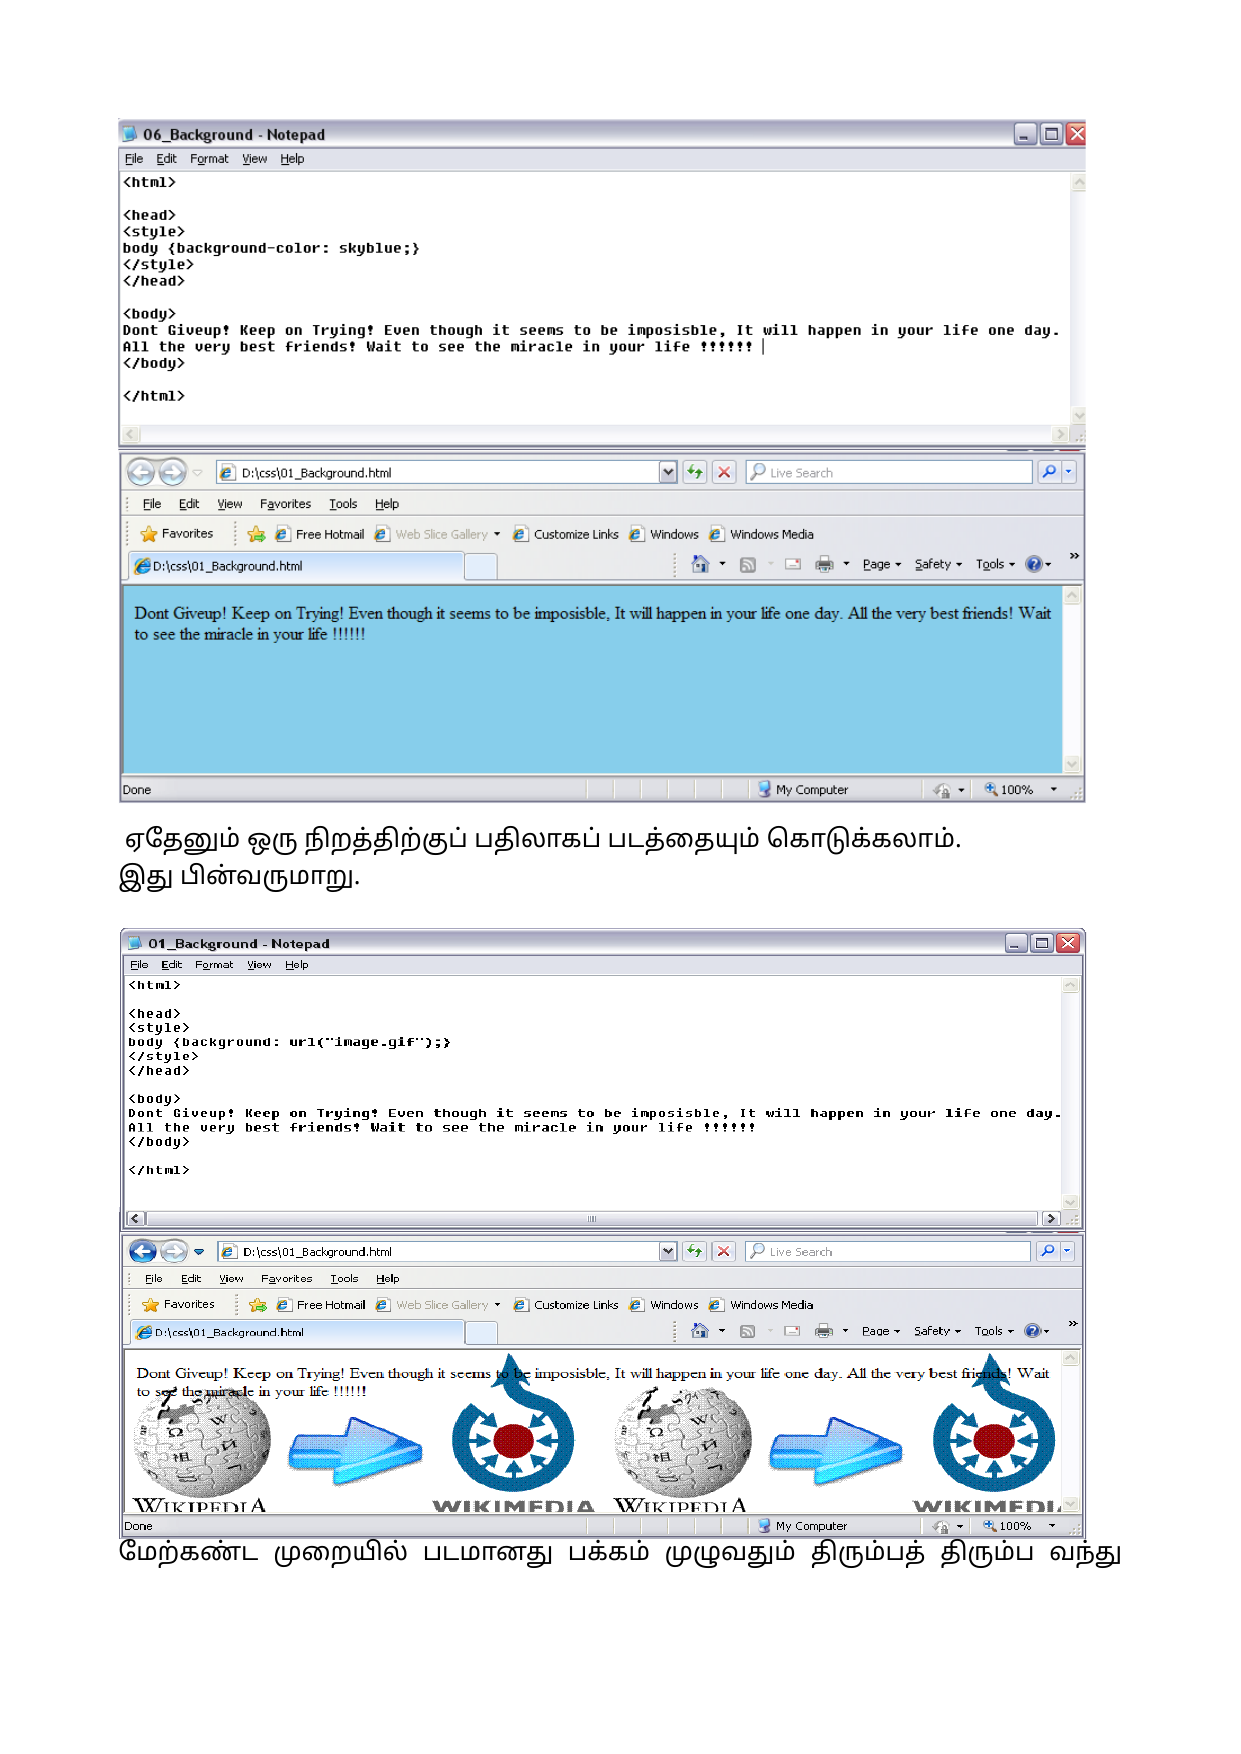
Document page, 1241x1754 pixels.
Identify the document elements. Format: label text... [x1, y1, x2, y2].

picture [118, 118, 1086, 804]
picture [118, 928, 1087, 1539]
text ஏதேனும் ஒரு நிறத்திற்குப் பதிலாகப் படத்தையும் கொடுக்கலாம். [118, 821, 1122, 857]
text மேற்கண்ட முறையில் படமானது பக்கம் முழுவதும் திரும்பத் திரும்ப வந்து [118, 1538, 1122, 1571]
text இது பின்வருமாறு. [118, 857, 1122, 894]
